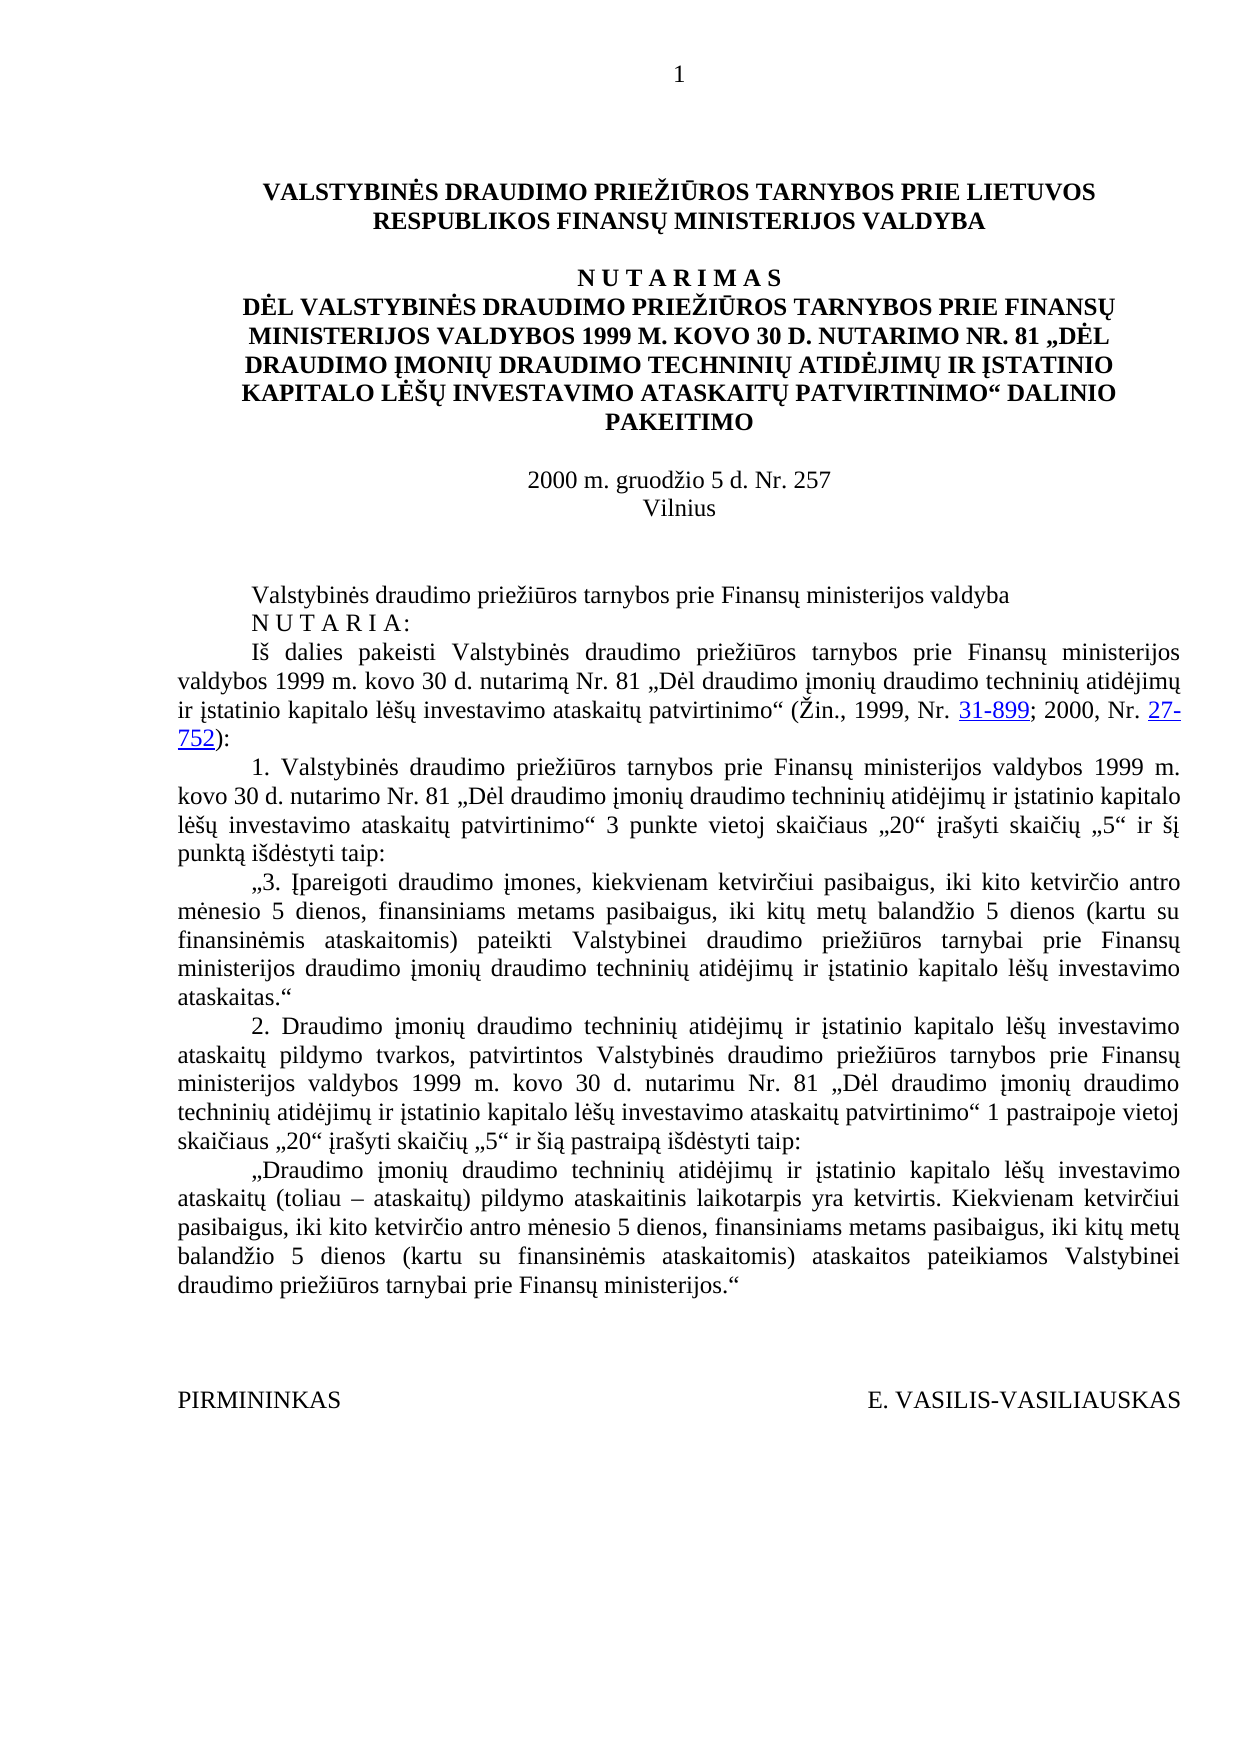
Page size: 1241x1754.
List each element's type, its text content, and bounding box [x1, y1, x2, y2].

text „Draudimo įmonių draudimo techninių atidėjimų ir įstatinio kapitalo lėšų investavimo ataskaitų (toliau – ataskaitų) pildymo ataskaitinis laikotarpis yra ketvirtis. Kiekvienam ketvirčiui pasibaigus, iki kito ketvirčio antro mėnesio 5 dienos, finansiniams metams pasibaigus, iki kitų metų balandžio 5 dienos (kartu su finansinėmis ataskaitomis) ataskaitos pateikiamos Valstybinei draudimo priežiūros tarnybai prie Finansų ministerijos.“ [177, 1155, 1181, 1298]
text PIRMININKAS E. VASILIS-VASILIAUSKAS [177, 1385, 1181, 1413]
text N U T A R I M A S [177, 263, 1181, 292]
text 2000 m. gruodžio 5 d. Nr. 257 [177, 465, 1181, 493]
text NUTARIA: [177, 608, 1181, 637]
text 1. Valstybinės draudimo priežiūros tarnybos prie Finansų ministerijos valdybos 1999 m. kovo 30 d. nutarimo Nr. 81 „Dėl draudimo įmonių draudimo techninių atidėjimų ir įstatinio kapitalo lėšų investavimo ataskaitų patvirtinimo“ 3 punkte vietoj skaičiaus „20“ įrašyti skaičių „5“ ir šį punktą išdėstyti taip: [177, 752, 1181, 867]
text VALSTYBINĖS DRAUDIMO PRIEŽIŪROS TARNYBOS PRIE LIETUVOS RESPUBLIKOS FINANSŲ MINISTERIJOS VALDYBA [177, 177, 1181, 235]
text Valstybinės draudimo priežiūros tarnybos prie Finansų ministerijos valdyba [177, 580, 1181, 608]
text „3. Įpareigoti draudimo įmones, kiekvienam ketvirčiui pasibaigus, iki kito ketvirčio antro mėnesio 5 dienos, finansiniams metams pasibaigus, iki kitų metų balandžio 5 dienos (kartu su finansinėmis ataskaitomis) pateikti Valstybinei draudimo priežiūros tarnybai prie Finansų ministerijos draudimo įmonių draudimo techninių atidėjimų ir įstatinio kapitalo lėšų investavimo ataskaitas.“ [177, 867, 1181, 1011]
text Vilnius [177, 493, 1181, 522]
text 2. Draudimo įmonių draudimo techninių atidėjimų ir įstatinio kapitalo lėšų investavimo ataskaitų pildymo tvarkos, patvirtintos Valstybinės draudimo priežiūros tarnybos prie Finansų ministerijos valdybos 1999 m. kovo 30 d. nutarimu Nr. 81 „Dėl draudimo įmonių draudimo techninių atidėjimų ir įstatinio kapitalo lėšų investavimo ataskaitų patvirtinimo“ 1 pastraipoje vietoj skaičiaus „20“ įrašyti skaičių „5“ ir šią pastraipą išdėstyti taip: [177, 1011, 1181, 1155]
text Iš dalies pakeisti Valstybinės draudimo priežiūros tarnybos prie Finansų ministerijos valdybos 1999 m. kovo 30 d. nutarimą Nr. 81 „Dėl draudimo įmonių draudimo techninių atidėjimų ir įstatinio kapitalo lėšų investavimo ataskaitų patvirtinimo“ (Žin., 1999, Nr. 31-899; 2000, Nr. 27-752): [177, 637, 1181, 752]
text DĖL VALSTYBINĖS DRAUDIMO PRIEŽIŪROS TARNYBOS PRIE FINANSŲ MINISTERIJOS VALDYBOS 1999 M. KOVO 30 D. NUTARIMO NR. 81 „DĖL DRAUDIMO ĮMONIŲ DRAUDIMO TECHNINIŲ ATIDĖJIMŲ IR ĮSTATINIO KAPITALO LĖŠŲ INVESTAVIMO ATASKAITŲ PATVIRTINIMO“ DALINIO PAKEITIMO [177, 292, 1181, 436]
